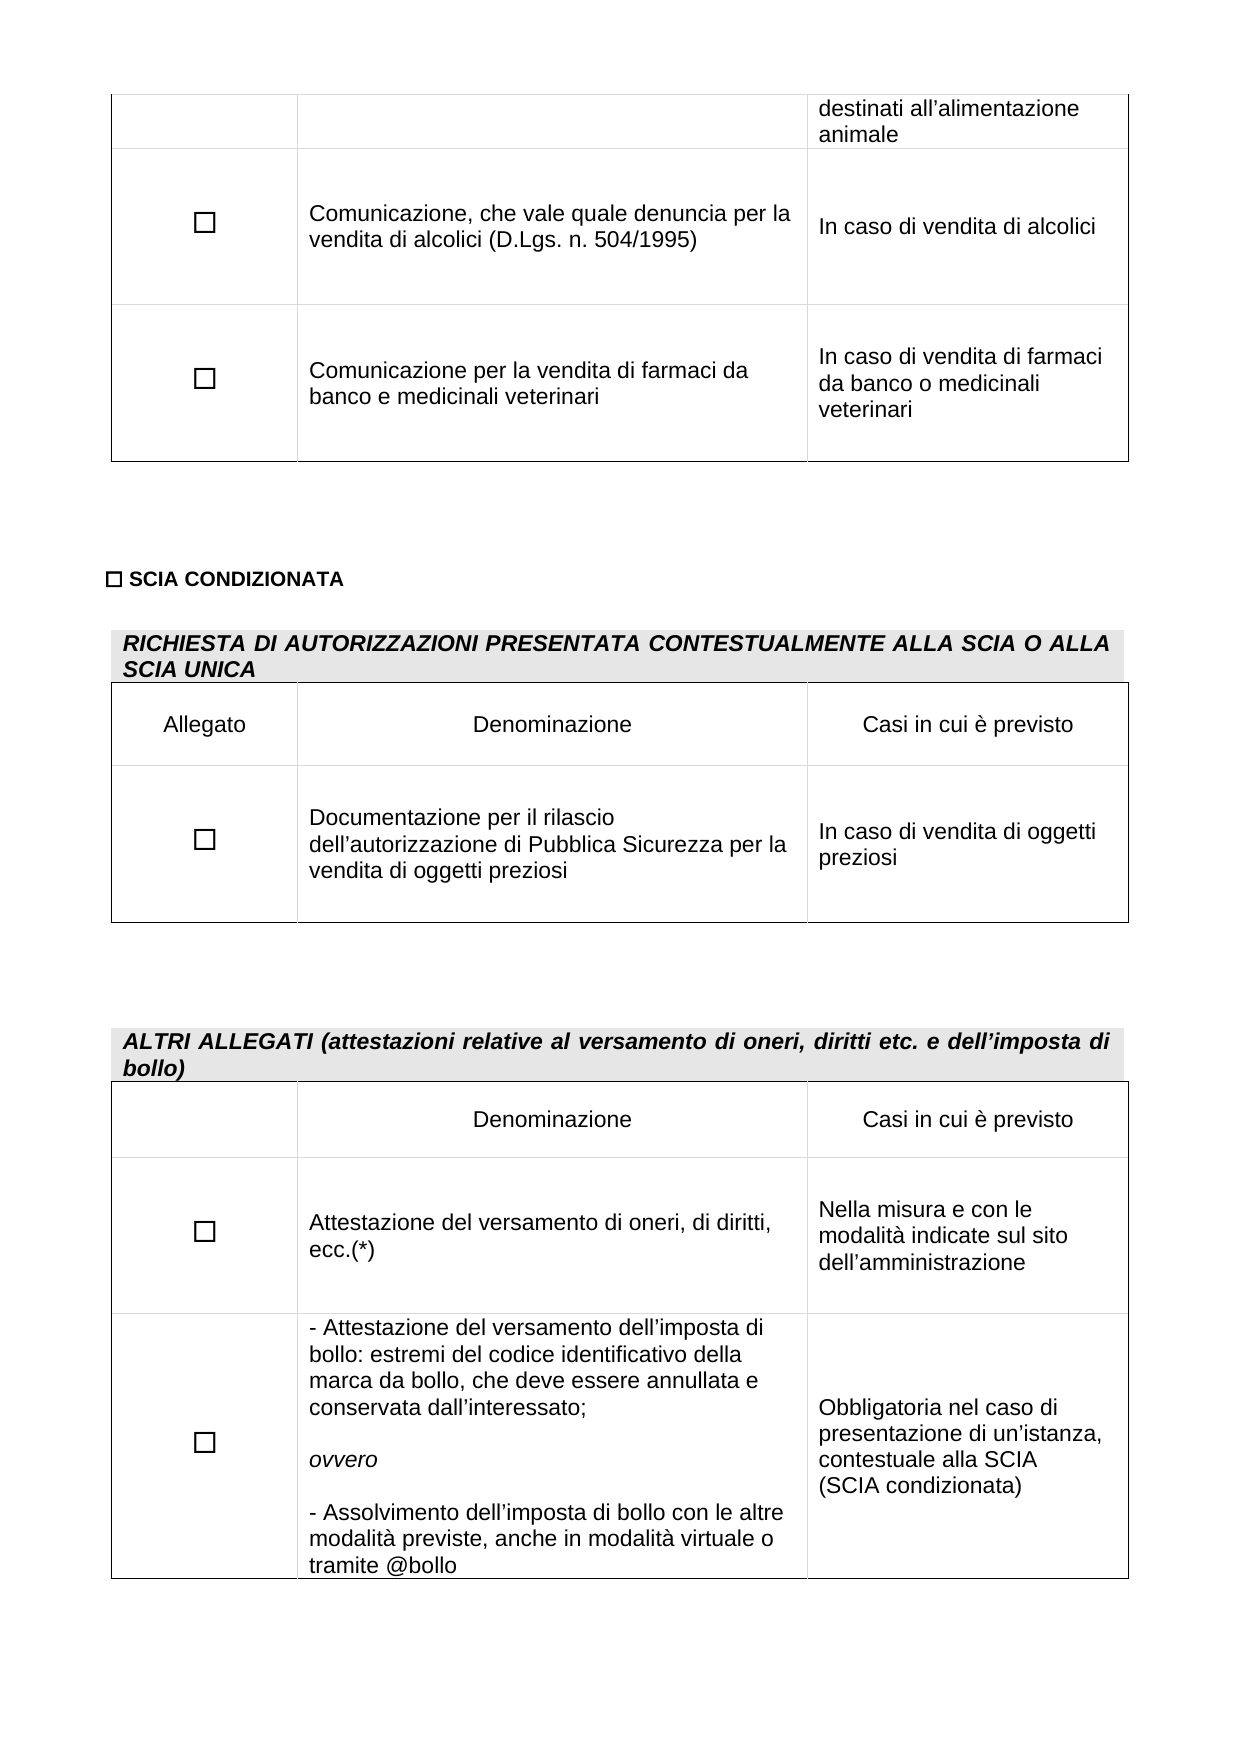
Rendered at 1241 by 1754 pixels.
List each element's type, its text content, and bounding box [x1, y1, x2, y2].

table_cell Casi in cui è previsto [808, 1082, 1128, 1157]
table_cell Denominazione [298, 1082, 807, 1157]
table_cell Comunicazione, che vale quale denuncia per la vendita di alcolici (D.Lgs. n. 504/1995) [298, 149, 807, 304]
table_cell Documentazione per il rilascio dell’autorizzazione di Pubblica Sicurezza per la vendita di oggetti preziosi [298, 766, 807, 922]
table_cell - Attestazione del versamento dell’imposta di bollo: estremi del codice identificativo della marca da bollo, che deve essere annullata e conservata dall’interessato; ovvero - Assolvimento dell’imposta di bollo con le altre modalità previste, anche in modalità virtuale o tramite @bollo [298, 1314, 807, 1578]
table_cell Attestazione del versamento di oneri, di diritti, ecc.(*) [298, 1158, 807, 1313]
table_cell Denominazione [298, 683, 807, 765]
table_cell Nella misura e con le modalità indicate sul sito dell’amministrazione [808, 1158, 1128, 1313]
text  SCIA CONDIZIONATA [104, 567, 1165, 591]
table_cell [298, 95, 807, 147]
table_cell  [112, 1314, 297, 1578]
table_cell  [112, 1158, 297, 1313]
table_cell Obbligatoria nel caso di presentazione di un’istanza, contestuale alla SCIA (SCIA condizionata) [808, 1314, 1128, 1578]
table_cell [112, 95, 297, 147]
table_cell In caso di vendita di oggetti preziosi [808, 766, 1128, 922]
table_cell [112, 1082, 297, 1157]
table_header ALTRI ALLEGATI (attestazioni relative al versamento di oneri, diritti etc. e dell’imposta di bollo) [111, 1028, 1124, 1081]
table_cell Casi in cui è previsto [808, 683, 1128, 765]
table_cell Comunicazione per la vendita di farmaci da banco e medicinali veterinari [298, 305, 807, 461]
table_cell In caso di vendita di alcolici [808, 149, 1128, 304]
table_header RICHIESTA DI AUTORIZZAZIONI PRESENTATA CONTESTUALMENTE ALLA SCIA O ALLA SCIA UNICA [111, 630, 1124, 682]
table_cell  [112, 305, 297, 461]
table_header [1125, 1028, 1129, 1081]
table_cell In caso di vendita di farmaci da banco o medicinali veterinari [808, 305, 1128, 461]
table_cell  [112, 149, 297, 304]
table_cell Allegato [112, 683, 297, 765]
table_cell destinati all’alimentazione animale [808, 95, 1128, 147]
table_cell  [112, 766, 297, 922]
table_header [1125, 630, 1129, 682]
